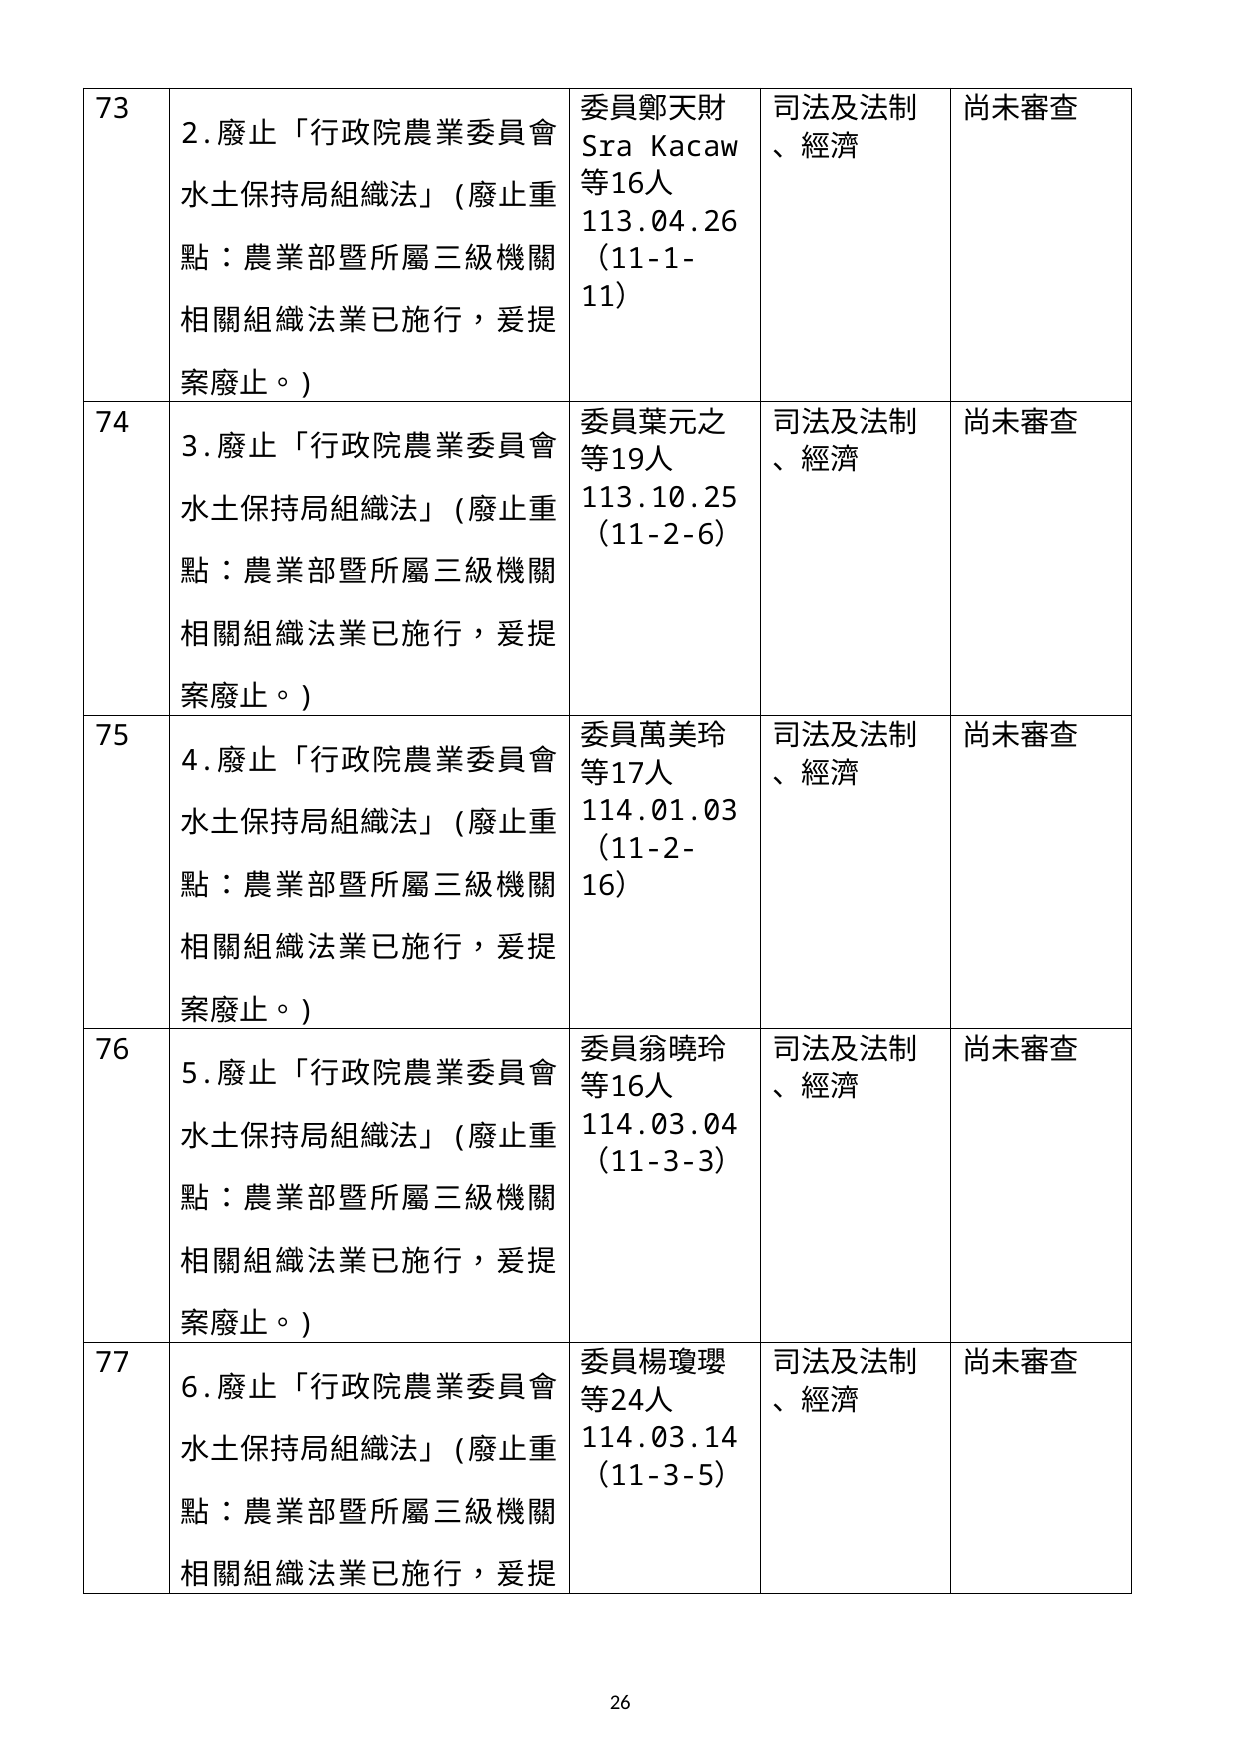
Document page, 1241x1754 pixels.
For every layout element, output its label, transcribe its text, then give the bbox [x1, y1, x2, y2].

table_cell 委員翁曉玲 等16人 114.03.04 （11-3-3） [570, 1029, 760, 1342]
table_cell 委員鄭天財 Sra Kacaw 等16人 113.04.26 （11-1-11） [570, 89, 760, 401]
table_cell 76 [84, 1029, 169, 1342]
table_cell 3.廢止「行政院農業委員會水土保持局組織法」(廢止重點：農業部暨所屬三級機關相關組織法業已施行，爰提案廢止。) [170, 402, 569, 715]
table_cell 司法及法制、經濟 [761, 402, 950, 715]
table_cell 尚未審查 [951, 1343, 1131, 1593]
table_cell 委員楊瓊瓔 等24人 114.03.14 （11-3-5） [570, 1343, 760, 1593]
table_cell 尚未審查 [951, 89, 1131, 401]
table_cell 73 [84, 89, 169, 401]
table_cell 尚未審查 [951, 1029, 1131, 1342]
table_cell 司法及法制、經濟 [761, 89, 950, 401]
table_cell 6.廢止「行政院農業委員會水土保持局組織法」(廢止重點：農業部暨所屬三級機關相關組織法業已施行，爰提 [170, 1343, 569, 1593]
table_cell 委員葉元之 等19人 113.10.25 （11-2-6） [570, 402, 760, 715]
table_cell 尚未審查 [951, 402, 1131, 715]
table_cell 司法及法制、經濟 [761, 716, 950, 1028]
table_cell 74 [84, 402, 169, 715]
table_cell 77 [84, 1343, 169, 1593]
table_cell 4.廢止「行政院農業委員會水土保持局組織法」(廢止重點：農業部暨所屬三級機關相關組織法業已施行，爰提案廢止。) [170, 716, 569, 1028]
table_cell 委員萬美玲 等17人 114.01.03 （11-2-16） [570, 716, 760, 1028]
table_cell 5.廢止「行政院農業委員會水土保持局組織法」(廢止重點：農業部暨所屬三級機關相關組織法業已施行，爰提案廢止。) [170, 1029, 569, 1342]
table_cell 尚未審查 [951, 716, 1131, 1028]
table_cell 司法及法制、經濟 [761, 1343, 950, 1593]
table_cell 75 [84, 716, 169, 1028]
table_cell 2.廢止「行政院農業委員會水土保持局組織法」(廢止重點：農業部暨所屬三級機關相關組織法業已施行，爰提案廢止。) [170, 89, 569, 401]
table_cell 司法及法制、經濟 [761, 1029, 950, 1342]
